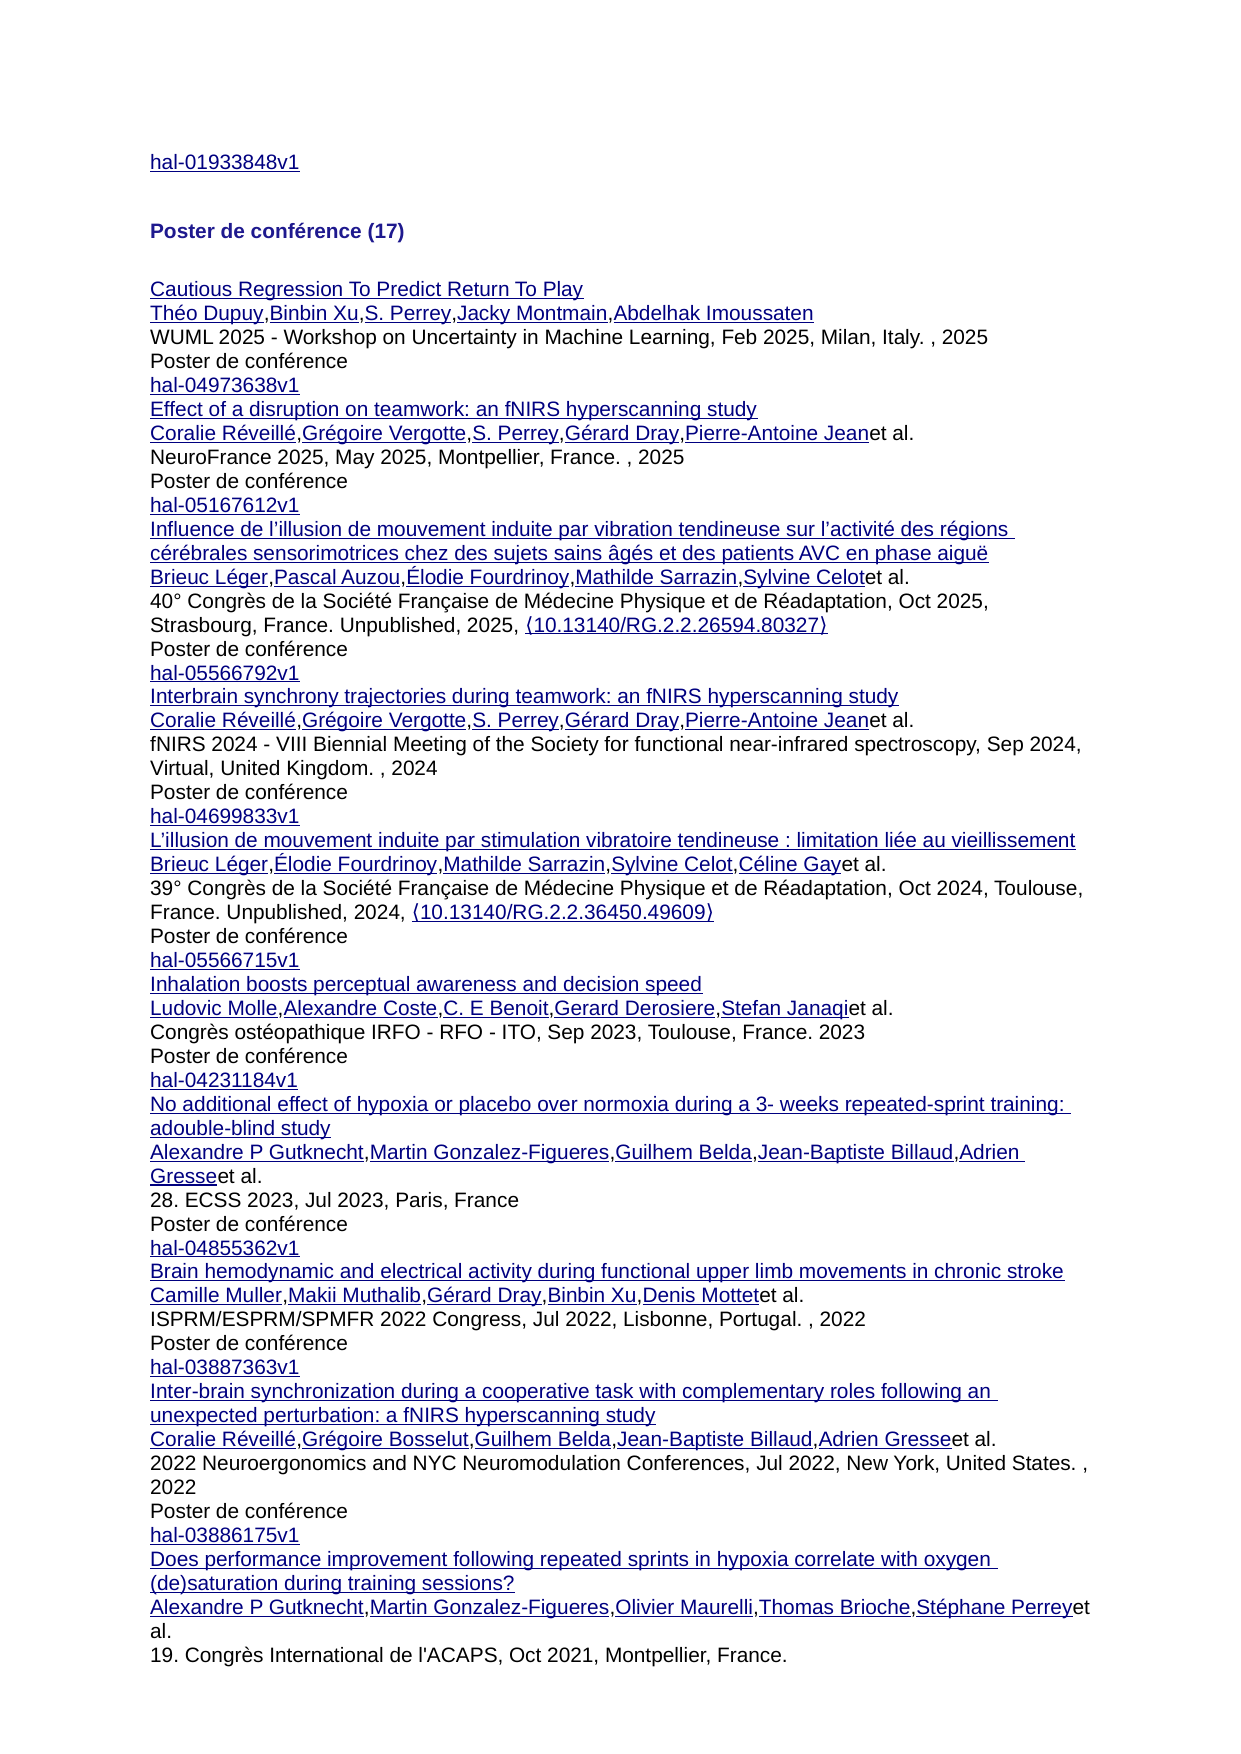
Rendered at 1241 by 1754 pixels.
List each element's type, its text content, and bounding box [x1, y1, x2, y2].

table_header Cautious Regression To Predict Return To Play Théo Dupuy,Binbin Xu,S. Perrey,Jacky Montmain,Abdelhak Imoussaten WUML 2025 - Workshop on Uncertainty in Machine Learning, Feb 2025, Milan, Italy. , 2025 Poster de conférence hal-04973638v1 [150, 277, 1090, 397]
table_cell Brain hemodynamic and electrical activity during functional upper limb movements in chronic stroke Camille Muller,Makii Muthalib,Gérard Dray,Binbin Xu,Denis Mottetet al. ISPRM/ESPRM/SPMFR 2022 Congress, Jul 2022, Lisbonne, Portugal. , 2022 Poster de conférence hal-03887363v1 [150, 1259, 1090, 1379]
table_cell No additional effect of hypoxia or placebo over normoxia during a 3- weeks repeated-sprint training: adouble-blind study Alexandre P Gutknecht,Martin Gonzalez-Figueres,Guilhem Belda,Jean-Baptiste Billaud,Adrien Gresseet al. 28. ECSS 2023, Jul 2023, Paris, France Poster de conférence hal-04855362v1 [150, 1092, 1090, 1259]
table_cell Inter-brain synchronization during a cooperative task with complementary roles following an unexpected perturbation: a fNIRS hyperscanning study Coralie Réveillé,Grégoire Bosselut,Guilhem Belda,Jean-Baptiste Billaud,Adrien Gresseet al. 2022 Neuroergonomics and NYC Neuromodulation Conferences, Jul 2022, New York, United States. , 2022 Poster de conférence hal-03886175v1 [150, 1379, 1090, 1547]
table_cell Inhalation boosts perceptual awareness and decision speed Ludovic Molle,Alexandre Coste,C. E Benoit,Gerard Derosiere,Stefan Janaqiet al. Congrès ostéopathique IRFO - RFO - ITO, Sep 2023, Toulouse, France. 2023 Poster de conférence hal-04231184v1 [150, 972, 1090, 1092]
subtitle Poster de conférence (17) [150, 219, 1090, 243]
table_cell Influence de l’illusion de mouvement induite par vibration tendineuse sur l’activité des régions cérébrales sensorimotrices chez des sujets sains âgés et des patients AVC en phase aiguë Brieuc Léger,Pascal Auzou,Élodie Fourdrinoy,Mathilde Sarrazin,Sylvine Celotet al. 40° Congrès de la Société Française de Médecine Physique et de Réadaptation, Oct 2025, Strasbourg, France. Unpublished, 2025, ⟨10.13140/RG.2.2.26594.80327⟩ Poster de conférence hal-05566792v1 [150, 517, 1090, 684]
table_cell Interbrain synchrony trajectories during teamwork: an fNIRS hyperscanning study Coralie Réveillé,Grégoire Vergotte,S. Perrey,Gérard Dray,Pierre-Antoine Jeanet al. fNIRS 2024 - VIII Biennial Meeting of the Society for functional near-infrared spectroscopy, Sep 2024, Virtual, United Kingdom. , 2024 Poster de conférence hal-04699833v1 [150, 684, 1090, 828]
table_cell Effect of a disruption on teamwork: an fNIRS hyperscanning study Coralie Réveillé,Grégoire Vergotte,S. Perrey,Gérard Dray,Pierre-Antoine Jeanet al. NeuroFrance 2025, May 2025, Montpellier, France. , 2025 Poster de conférence hal-05167612v1 [150, 397, 1090, 517]
table_cell hal-01933848v1 [150, 150, 1090, 174]
table_cell L’illusion de mouvement induite par stimulation vibratoire tendineuse : limitation liée au vieillissement Brieuc Léger,Élodie Fourdrinoy,Mathilde Sarrazin,Sylvine Celot,Céline Gayet al. 39° Congrès de la Société Française de Médecine Physique et de Réadaptation, Oct 2024, Toulouse, France. Unpublished, 2024, ⟨10.13140/RG.2.2.36450.49609⟩ Poster de conférence hal-05566715v1 [150, 828, 1090, 972]
table_cell Does performance improvement following repeated sprints in hypoxia correlate with oxygen (de)saturation during training sessions? Alexandre P Gutknecht,Martin Gonzalez-Figueres,Olivier Maurelli,Thomas Brioche,Stéphane Perreyet al. 19. Congrès International de l'ACAPS, Oct 2021, Montpellier, France. [150, 1547, 1090, 1667]
